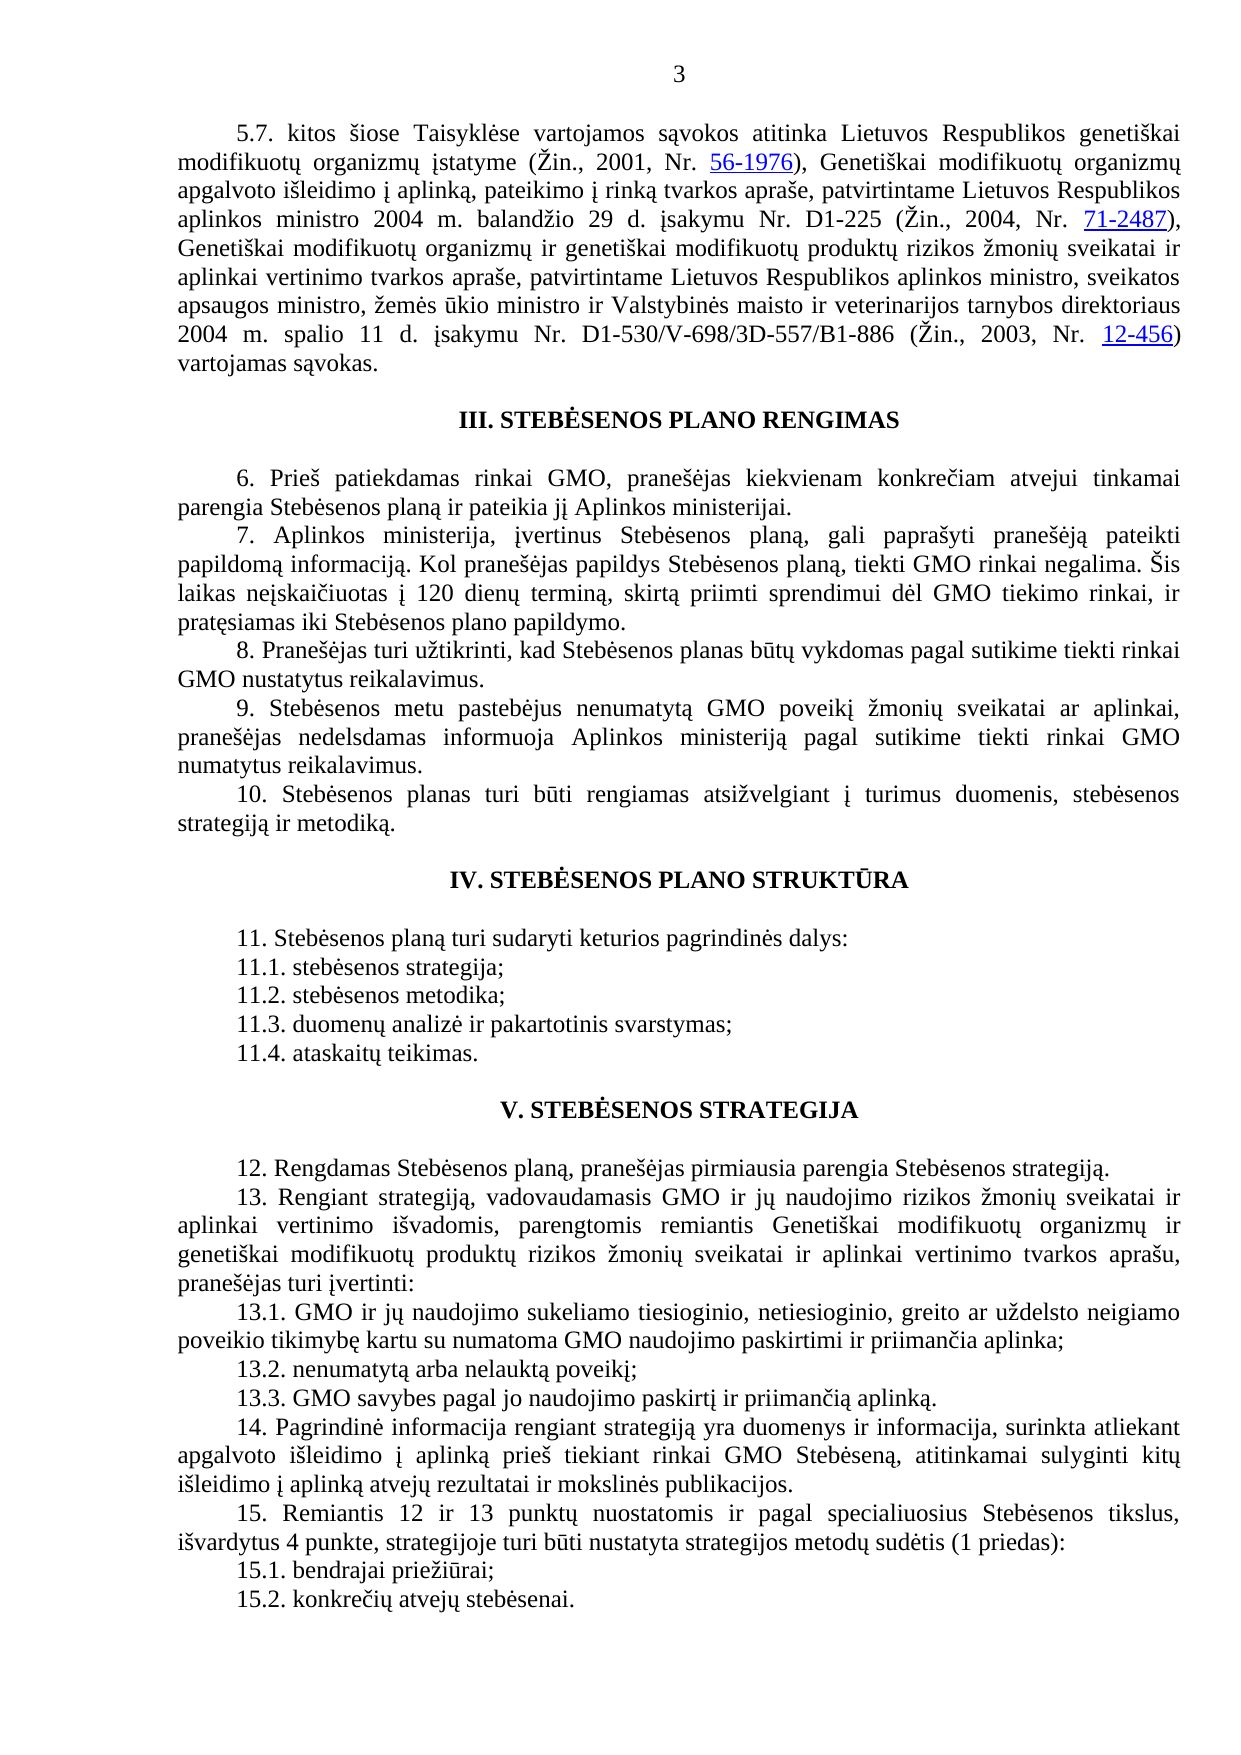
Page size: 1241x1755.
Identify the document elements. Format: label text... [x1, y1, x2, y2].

text 13.3. GMO savybes pagal jo naudojimo paskirtį ir priimančią aplinką. [177, 1383, 1181, 1412]
text 15.2. konkrečių atvejų stebėsenai. [177, 1584, 1181, 1613]
text 13.1. GMO ir jų naudojimo sukeliamo tiesioginio, netiesioginio, greito ar uždelsto neigiamo poveikio tikimybę kartu su numatoma GMO naudojimo paskirtimi ir priimančia aplinka; [177, 1297, 1181, 1354]
text 8. Pranešėjas turi užtikrinti, kad Stebėsenos planas būtų vykdomas pagal sutikime tiekti rinkai GMO nustatytus reikalavimus. [177, 636, 1181, 693]
text 6. Prieš patiekdamas rinkai GMO, pranešėjas kiekvienam konkrečiam atvejui tinkamai parengia Stebėsenos planą ir pateikia jį Aplinkos ministerijai. [177, 463, 1181, 521]
text 11.3. duomenų analizė ir pakartotinis svarstymas; [177, 1009, 1181, 1038]
text 10. Stebėsenos planas turi būti rengiamas atsižvelgiant į turimus duomenis, stebėsenos strategiją ir metodiką. [177, 779, 1181, 837]
text IV. STEBĖSENOS PLANO STRUKTŪRA [177, 866, 1181, 894]
text 11.2. stebėsenos metodika; [177, 981, 1181, 1009]
text 12. Rengdamas Stebėsenos planą, pranešėjas pirmiausia parengia Stebėsenos strategiją. [177, 1153, 1181, 1182]
text 13.2. nenumatytą arba nelauktą poveikį; [177, 1354, 1181, 1383]
text III. STEBĖSENOS PLANO RENGIMAS [177, 406, 1181, 434]
text V. STEBĖSENOS STRATEGIJA [177, 1096, 1181, 1124]
text 15. Remiantis 12 ir 13 punktų nuostatomis ir pagal specialiuosius Stebėsenos tikslus, išvardytus 4 punkte, strategijoje turi būti nustatyta strategijos metodų sudėtis (1 priedas): [177, 1498, 1181, 1556]
text 11.1. stebėsenos strategija; [177, 952, 1181, 981]
text 9. Stebėsenos metu pastebėjus nenumatytą GMO poveikį žmonių sveikatai ar aplinkai, pranešėjas nedelsdamas informuoja Aplinkos ministeriją pagal sutikime tiekti rinkai GMO numatytus reikalavimus. [177, 693, 1181, 779]
text 14. Pagrindinė informacija rengiant strategiją yra duomenys ir informacija, surinkta atliekant apgalvoto išleidimo į aplinką prieš tiekiant rinkai GMO Stebėseną, atitinkamai sulyginti kitų išleidimo į aplinką atvejų rezultatai ir mokslinės publikacijos. [177, 1412, 1181, 1498]
text 7. Aplinkos ministerija, įvertinus Stebėsenos planą, gali paprašyti pranešėją pateikti papildomą informaciją. Kol pranešėjas papildys Stebėsenos planą, tiekti GMO rinkai negalima. Šis laikas neįskaičiuotas į 120 dienų terminą, skirtą priimti sprendimui dėl GMO tiekimo rinkai, ir pratęsiamas iki Stebėsenos plano papildymo. [177, 521, 1181, 636]
text 15.1. bendrajai priežiūrai; [177, 1556, 1181, 1584]
text 5.7. kitos šiose Taisyklėse vartojamos sąvokos atitinka Lietuvos Respublikos genetiškai modifikuotų organizmų įstatyme (Žin., 2001, Nr. 56-1976), Genetiškai modifikuotų organizmų apgalvoto išleidimo į aplinką, pateikimo į rinką tvarkos apraše, patvirtintame Lietuvos Respublikos aplinkos ministro 2004 m. balandžio 29 d. įsakymu Nr. D1-225 (Žin., 2004, Nr. 71-2487), Genetiškai modifikuotų organizmų ir genetiškai modifikuotų produktų rizikos žmonių sveikatai ir aplinkai vertinimo tvarkos apraše, patvirtintame Lietuvos Respublikos aplinkos ministro, sveikatos apsaugos ministro, žemės ūkio ministro ir Valstybinės maisto ir veterinarijos tarnybos direktoriaus 2004 m. spalio 11 d. įsakymu Nr. D1-530/V-698/3D-557/B1-886 (Žin., 2003, Nr. 12-456) vartojamas sąvokas. [177, 118, 1181, 377]
text 13. Rengiant strategiją, vadovaudamasis GMO ir jų naudojimo rizikos žmonių sveikatai ir aplinkai vertinimo išvadomis, parengtomis remiantis Genetiškai modifikuotų organizmų ir genetiškai modifikuotų produktų rizikos žmonių sveikatai ir aplinkai vertinimo tvarkos aprašu, pranešėjas turi įvertinti: [177, 1182, 1181, 1297]
text 11. Stebėsenos planą turi sudaryti keturios pagrindinės dalys: [177, 923, 1181, 952]
text 11.4. ataskaitų teikimas. [177, 1038, 1181, 1067]
